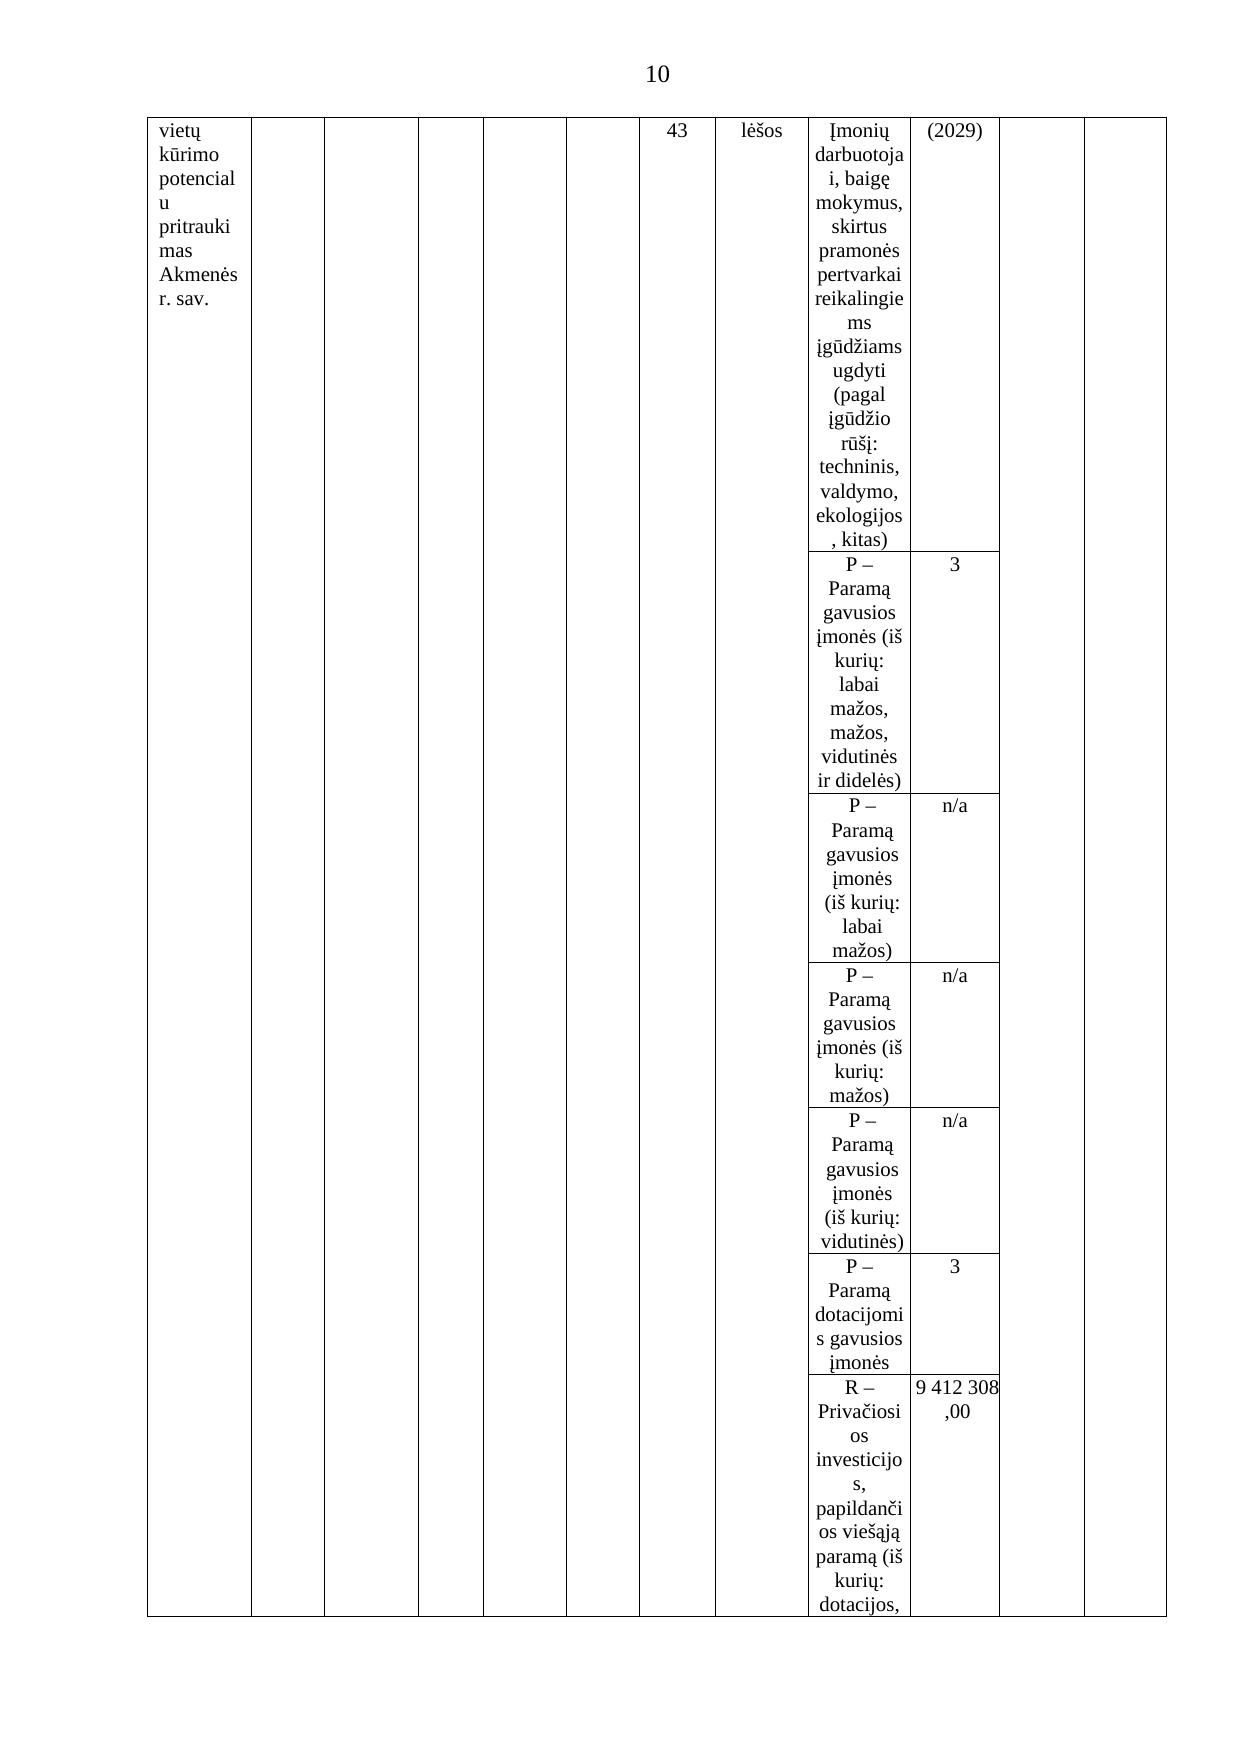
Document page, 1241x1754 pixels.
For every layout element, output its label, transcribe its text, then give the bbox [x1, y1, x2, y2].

table_cell [252, 118, 324, 1616]
table_cell n/a [911, 1108, 999, 1253]
table_cell P – Paramą gavusios įmonės (iš kurių: vidutinės) [809, 1108, 910, 1253]
table_cell [325, 118, 418, 1616]
table_cell [1085, 118, 1166, 1616]
table_cell P – Paramą dotacijomis gavusios įmonės [809, 1254, 910, 1374]
table_cell 9 412 308,00 [911, 1375, 999, 1616]
table_cell lėšos [716, 118, 808, 1616]
table_cell P – Paramą gavusios įmonės (iš kurių: labai mažos, mažos, vidutinės ir didelės) [809, 552, 910, 792]
table_cell n/a [911, 963, 999, 1107]
table_cell (2029) [911, 118, 999, 551]
table_cell P – Paramą gavusios įmonės (iš kurių: labai mažos) [809, 794, 910, 962]
table_cell 43 [640, 118, 715, 1616]
table_cell [419, 118, 483, 1616]
table_cell n/a [911, 794, 999, 962]
table_cell Įmonių darbuotojai, baigę mokymus, skirtus pramonės pertvarkai reikalingiems įgūdžiams ugdyti (pagal įgūdžio rūšį: techninis, valdymo, ekologijos, kitas) [809, 118, 910, 551]
table_cell [1000, 118, 1084, 1616]
table_cell 3 [911, 1254, 999, 1374]
table_cell vietų kūrimo potencialu pritraukimas Akmenės r. sav. [148, 118, 251, 1616]
table_cell 3 [911, 552, 999, 792]
table_cell [567, 118, 639, 1616]
table_cell R – Privačiosios investicijos, papildančios viešąją paramą (iš kurių: dotacijos, [809, 1375, 910, 1616]
table_cell P – Paramą gavusios įmonės (iš kurių: mažos) [809, 963, 910, 1107]
table_cell [484, 118, 566, 1616]
